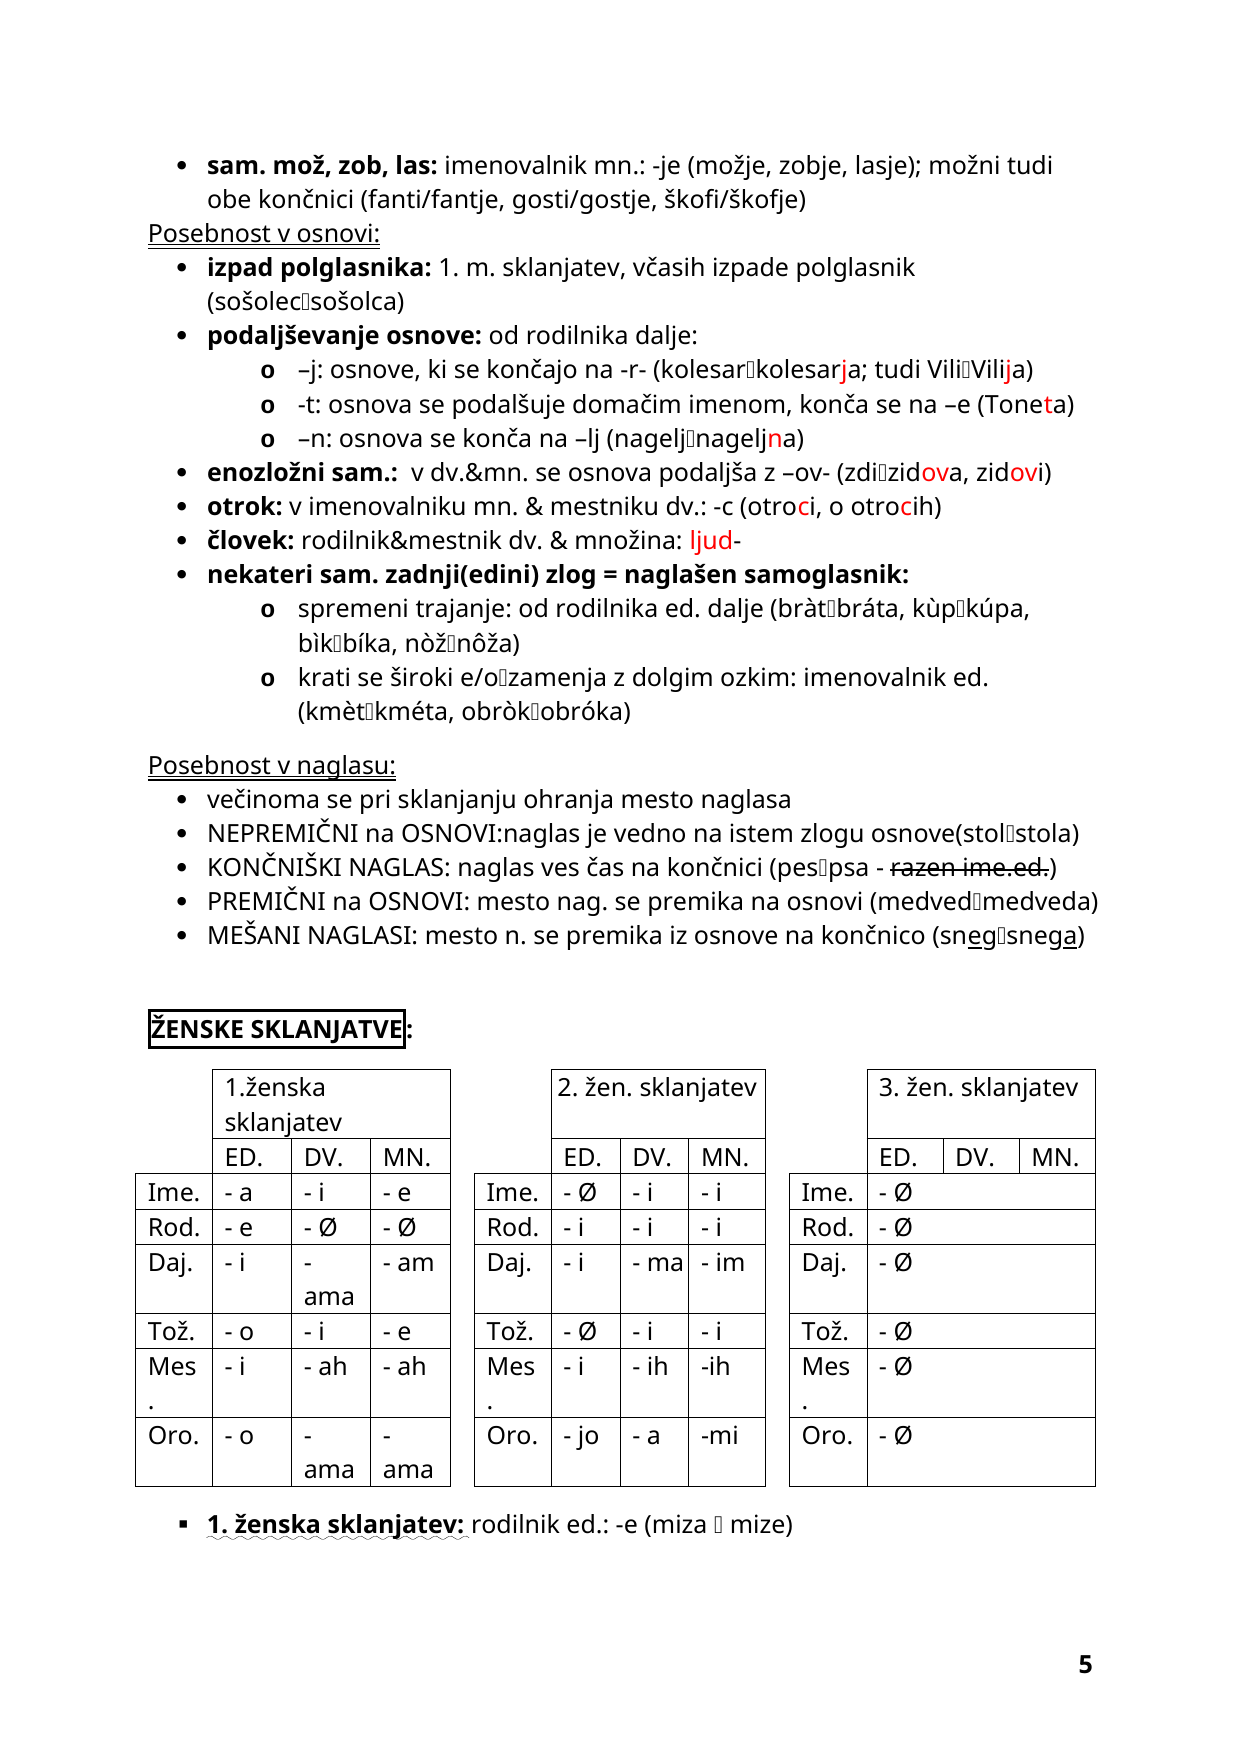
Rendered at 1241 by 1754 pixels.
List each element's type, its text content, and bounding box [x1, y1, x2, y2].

table_header [136, 1069, 212, 1138]
table_cell -ih [689, 1349, 765, 1417]
table_cell [451, 1138, 475, 1173]
table_cell - a [213, 1174, 291, 1208]
table_header [766, 1069, 790, 1138]
table_cell [451, 1313, 474, 1348]
table_cell Daj. [136, 1245, 212, 1313]
table_cell DV. [944, 1139, 1019, 1173]
table_header 2. žen. sklanjatev [552, 1070, 765, 1138]
table_cell - i [292, 1174, 370, 1208]
table_cell - i [621, 1210, 688, 1243]
table_cell - e [371, 1174, 450, 1208]
table_cell Mes. [475, 1349, 551, 1417]
table_cell - Ø [552, 1314, 620, 1348]
list spremeni trajanje: od rodilnika ed. dalje (bràtbráta, kùpkúpa, bìkbíka, nòžnôža) [260, 591, 1093, 659]
table_cell Tož. [475, 1314, 551, 1348]
table_cell - Ø [868, 1349, 1095, 1417]
table_cell [766, 1138, 790, 1173]
table_cell - Ø [552, 1174, 620, 1208]
table_header 1.ženska sklanjatev [213, 1070, 450, 1138]
table_cell - i [213, 1349, 291, 1417]
list PREMIČNI na OSNOVI: mesto nag. se premika na osnovi (medvedmedveda) [177, 884, 1104, 918]
list izpad polglasnika: 1. m. sklanjatev, včasih izpade polglasnik (sošolecsošolca) [177, 250, 1093, 318]
table_cell Rod. [475, 1210, 551, 1243]
list večinoma se pri sklanjanju ohranja mesto naglasa [177, 782, 1093, 816]
table_cell - i [621, 1314, 688, 1348]
list enozložni sam.: v dv.&mn. se osnova podaljša z –ov- (zdizidova, zidovi) [177, 455, 1093, 489]
table_cell - i [621, 1174, 688, 1208]
table_cell [136, 1138, 212, 1173]
table_cell DV. [292, 1139, 370, 1173]
table_cell - ih [621, 1349, 688, 1417]
table_cell [451, 1173, 474, 1208]
table_cell - e [371, 1314, 450, 1348]
list MEŠANI NAGLASI: mesto n. se premika iz osnove na končnico (snegsnega) [177, 918, 1104, 952]
table_cell Daj. [475, 1245, 551, 1313]
table_cell - i [213, 1245, 291, 1313]
list –j: osnove, ki se končajo na -r- (kolesarkolesarja; tudi ViliVilija) [260, 352, 1093, 386]
table_cell - i [292, 1314, 370, 1348]
table_cell - a [621, 1418, 688, 1486]
table_cell - i [689, 1210, 765, 1243]
table_cell - im [689, 1245, 765, 1313]
list človek: rodilnik&mestnik dv. & množina: ljud- [177, 523, 1093, 557]
list 1. ženska sklanjatev: rodilnik ed.: -e (miza  mize) [177, 1507, 1093, 1541]
table_cell - ah [371, 1349, 450, 1417]
table_cell - e [213, 1210, 291, 1243]
table_cell - i [689, 1174, 765, 1208]
text ŽENSKE SKLANJATVE [151, 1012, 403, 1046]
text Posebnost v osnovi: [148, 216, 1093, 250]
text : [406, 1009, 1093, 1049]
table_cell ED. [868, 1139, 943, 1173]
table_cell - o [213, 1314, 291, 1348]
text Posebnost v naglasu: [148, 748, 1093, 782]
table_cell MN. [371, 1139, 450, 1173]
table_cell - Ø [868, 1174, 1095, 1208]
table_cell [451, 1348, 474, 1417]
list podaljševanje osnove: od rodilnika dalje: [177, 318, 1093, 352]
list NEPREMIČNI na OSNOVI:naglas je vedno na istem zlogu osnove(stolstola) [177, 816, 1104, 850]
table_cell Oro. [136, 1418, 212, 1486]
table_cell [451, 1417, 474, 1486]
table_cell MN. [689, 1139, 765, 1173]
table_cell DV. [621, 1139, 688, 1173]
table_cell - ma [621, 1245, 688, 1313]
table_cell Oro. [475, 1418, 551, 1486]
table_cell [766, 1244, 789, 1313]
table_header [475, 1069, 551, 1138]
table_cell Ime. [136, 1174, 212, 1208]
table_cell -ama [292, 1418, 370, 1486]
table_cell - am [371, 1245, 450, 1313]
table_cell - Ø [868, 1418, 1095, 1486]
table_cell [766, 1417, 789, 1486]
list nekateri sam. zadnji(edini) zlog = naglašen samoglasnik: [177, 557, 1093, 591]
table_cell - ah [292, 1349, 370, 1417]
table_cell Daj. [790, 1245, 867, 1313]
table_cell Ime. [475, 1174, 551, 1208]
table_cell - i [552, 1210, 620, 1243]
table_cell Mes. [790, 1349, 867, 1417]
table_cell - jo [552, 1418, 620, 1486]
table_cell -ama [292, 1245, 370, 1313]
list KONČNIŠKI NAGLAS: naglas ves čas na končnici (pespsa - razen ime.ed.) [177, 850, 1093, 884]
list krati se široki e/ozamenja z dolgim ozkim: imenovalnik ed. (kmètkméta, obròkobróka) [260, 659, 1093, 728]
table_cell [766, 1173, 789, 1208]
table_cell Oro. [790, 1418, 867, 1486]
table_cell [766, 1313, 789, 1348]
table_header [790, 1069, 867, 1138]
table_cell - Ø [868, 1245, 1095, 1313]
table_cell - o [213, 1418, 291, 1486]
table_cell ED. [552, 1139, 620, 1173]
table_cell [766, 1209, 789, 1243]
table_cell Tož. [790, 1314, 867, 1348]
table_cell MN. [1020, 1139, 1095, 1173]
list otrok: v imenovalniku mn. & mestniku dv.: -c (otroci, o otrocih) [177, 489, 1093, 523]
table_header 3. žen. sklanjatev [868, 1070, 1095, 1138]
list sam. mož, zob, las: imenovalnik mn.: -je (možje, zobje, lasje); možni tudi obe končnici (fanti/fantje, gosti/gostje, škofi/škofje) [177, 148, 1093, 216]
table_cell [766, 1348, 789, 1417]
list –n: osnova se konča na –lj (nageljnageljna) [260, 421, 1093, 455]
table_cell Mes. [136, 1349, 212, 1417]
table_cell [451, 1244, 474, 1313]
table_cell - i [552, 1349, 620, 1417]
table_header [451, 1069, 475, 1138]
table_cell Rod. [136, 1210, 212, 1243]
table_cell -mi [689, 1418, 765, 1486]
table_cell - i [552, 1245, 620, 1313]
table_cell - Ø [292, 1210, 370, 1243]
table_cell [790, 1138, 867, 1173]
table_cell ED. [213, 1139, 291, 1173]
table_cell [451, 1209, 474, 1243]
table_cell - Ø [371, 1210, 450, 1243]
table_cell -ama [371, 1418, 450, 1486]
table_cell - Ø [868, 1314, 1095, 1348]
table_cell - Ø [868, 1210, 1095, 1243]
table_cell [475, 1138, 551, 1173]
table_cell Rod. [790, 1210, 867, 1243]
table_cell - i [689, 1314, 765, 1348]
table_cell Ime. [790, 1174, 867, 1208]
table_cell Tož. [136, 1314, 212, 1348]
list -t: osnova se podalšuje domačim imenom, konča se na –e (Toneta) [260, 386, 1093, 421]
